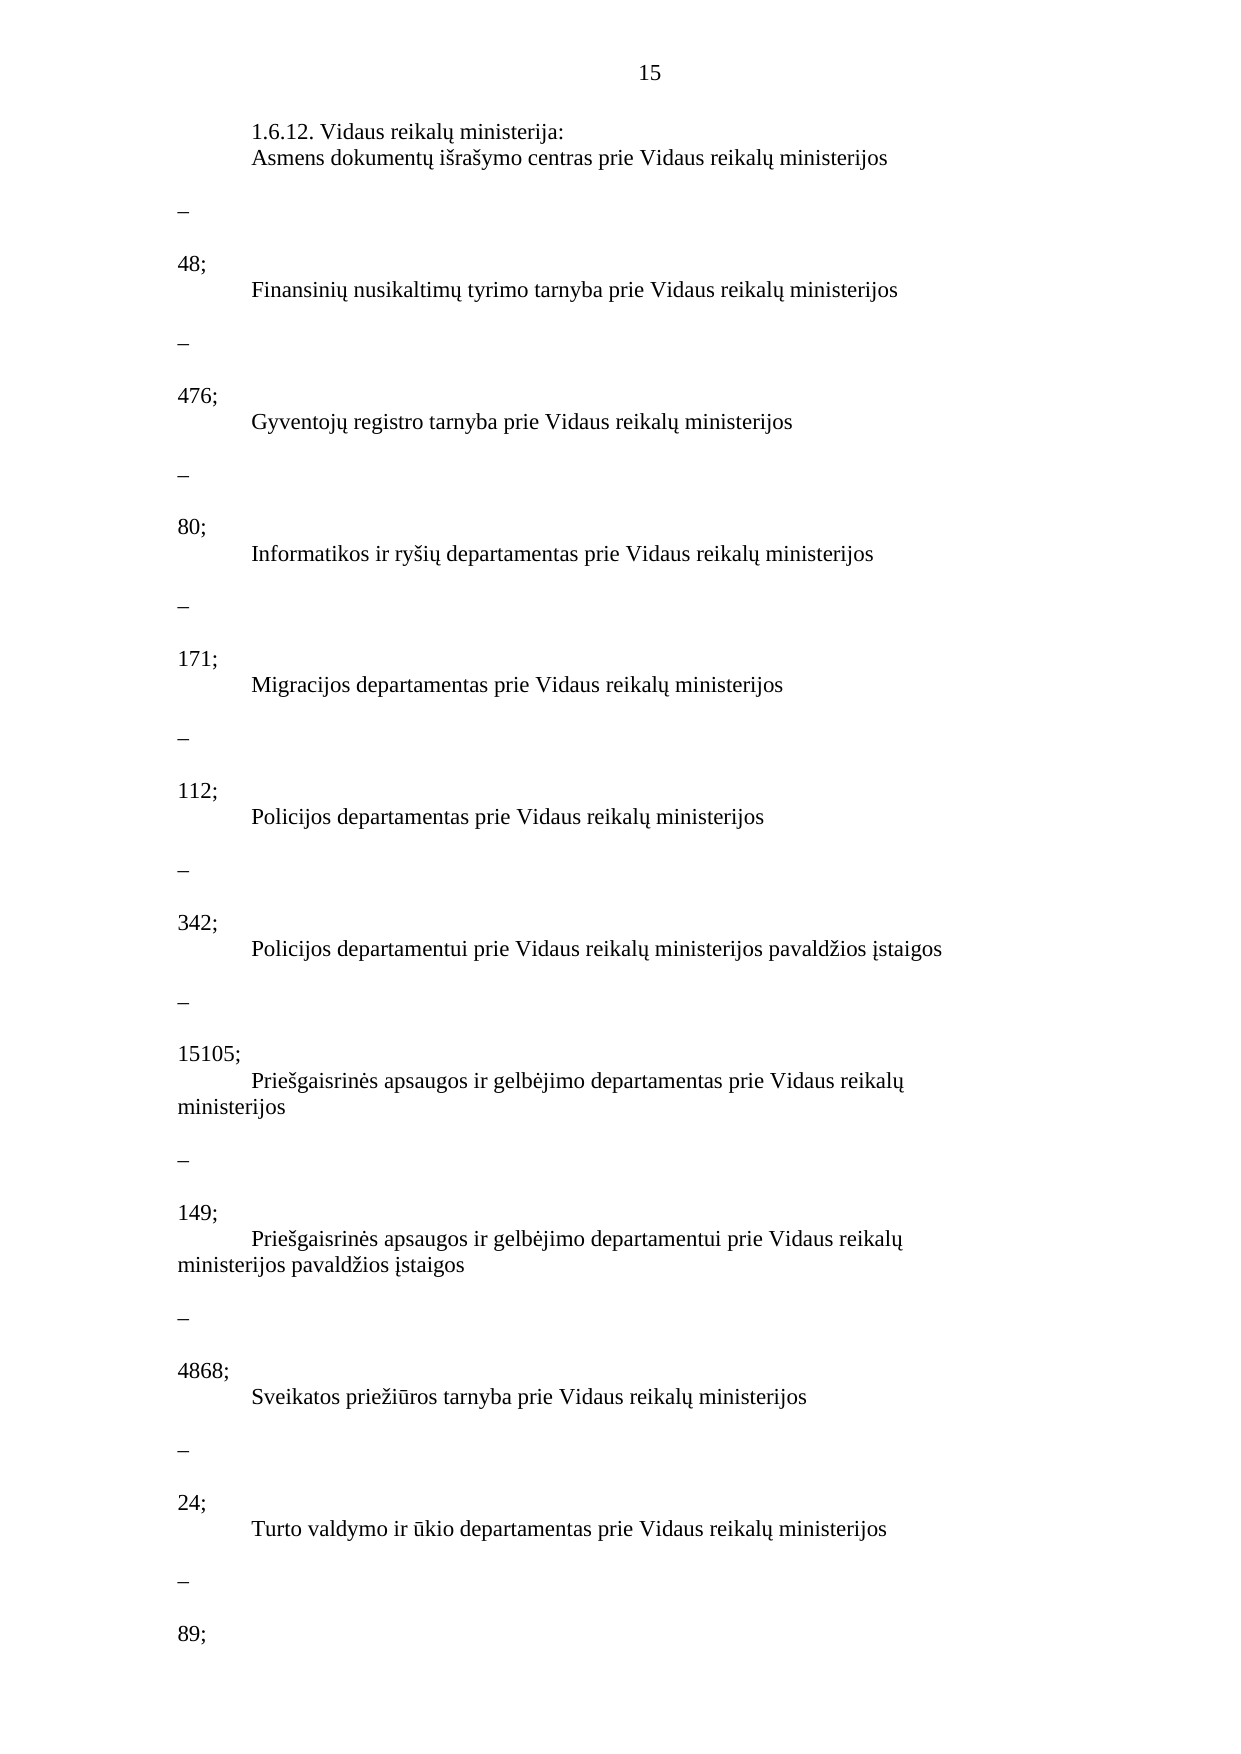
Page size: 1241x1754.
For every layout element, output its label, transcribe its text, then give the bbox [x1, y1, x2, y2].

text Informatikos ir ryšių departamentas prie Vidaus reikalų ministerijos – 171; [177, 540, 974, 672]
text Migracijos departamentas prie Vidaus reikalų ministerijos – 112; [177, 672, 974, 803]
text Policijos departamentas prie Vidaus reikalų ministerijos – 342; [177, 803, 974, 935]
text Turto valdymo ir ūkio departamentas prie Vidaus reikalų ministerijos – 89; [177, 1515, 974, 1647]
text Priešgaisrinės apsaugos ir gelbėjimo departamentui prie Vidaus reikalų ministerijos pavaldžios įstaigos – 4868; [177, 1225, 974, 1383]
text Finansinių nusikaltimų tyrimo tarnyba prie Vidaus reikalų ministerijos – 476; [177, 276, 974, 408]
text Priešgaisrinės apsaugos ir gelbėjimo departamentas prie Vidaus reikalų ministerijos – 149; [177, 1067, 974, 1225]
text Gyventojų registro tarnyba prie Vidaus reikalų ministerijos – 80; [177, 408, 974, 540]
text Policijos departamentui prie Vidaus reikalų ministerijos pavaldžios įstaigos – 15105; [177, 935, 974, 1067]
text Asmens dokumentų išrašymo centras prie Vidaus reikalų ministerijos – 48; [177, 144, 974, 276]
text 1.6.12. Vidaus reikalų ministerija: [177, 118, 974, 144]
text Sveikatos priežiūros tarnyba prie Vidaus reikalų ministerijos – 24; [177, 1383, 974, 1515]
